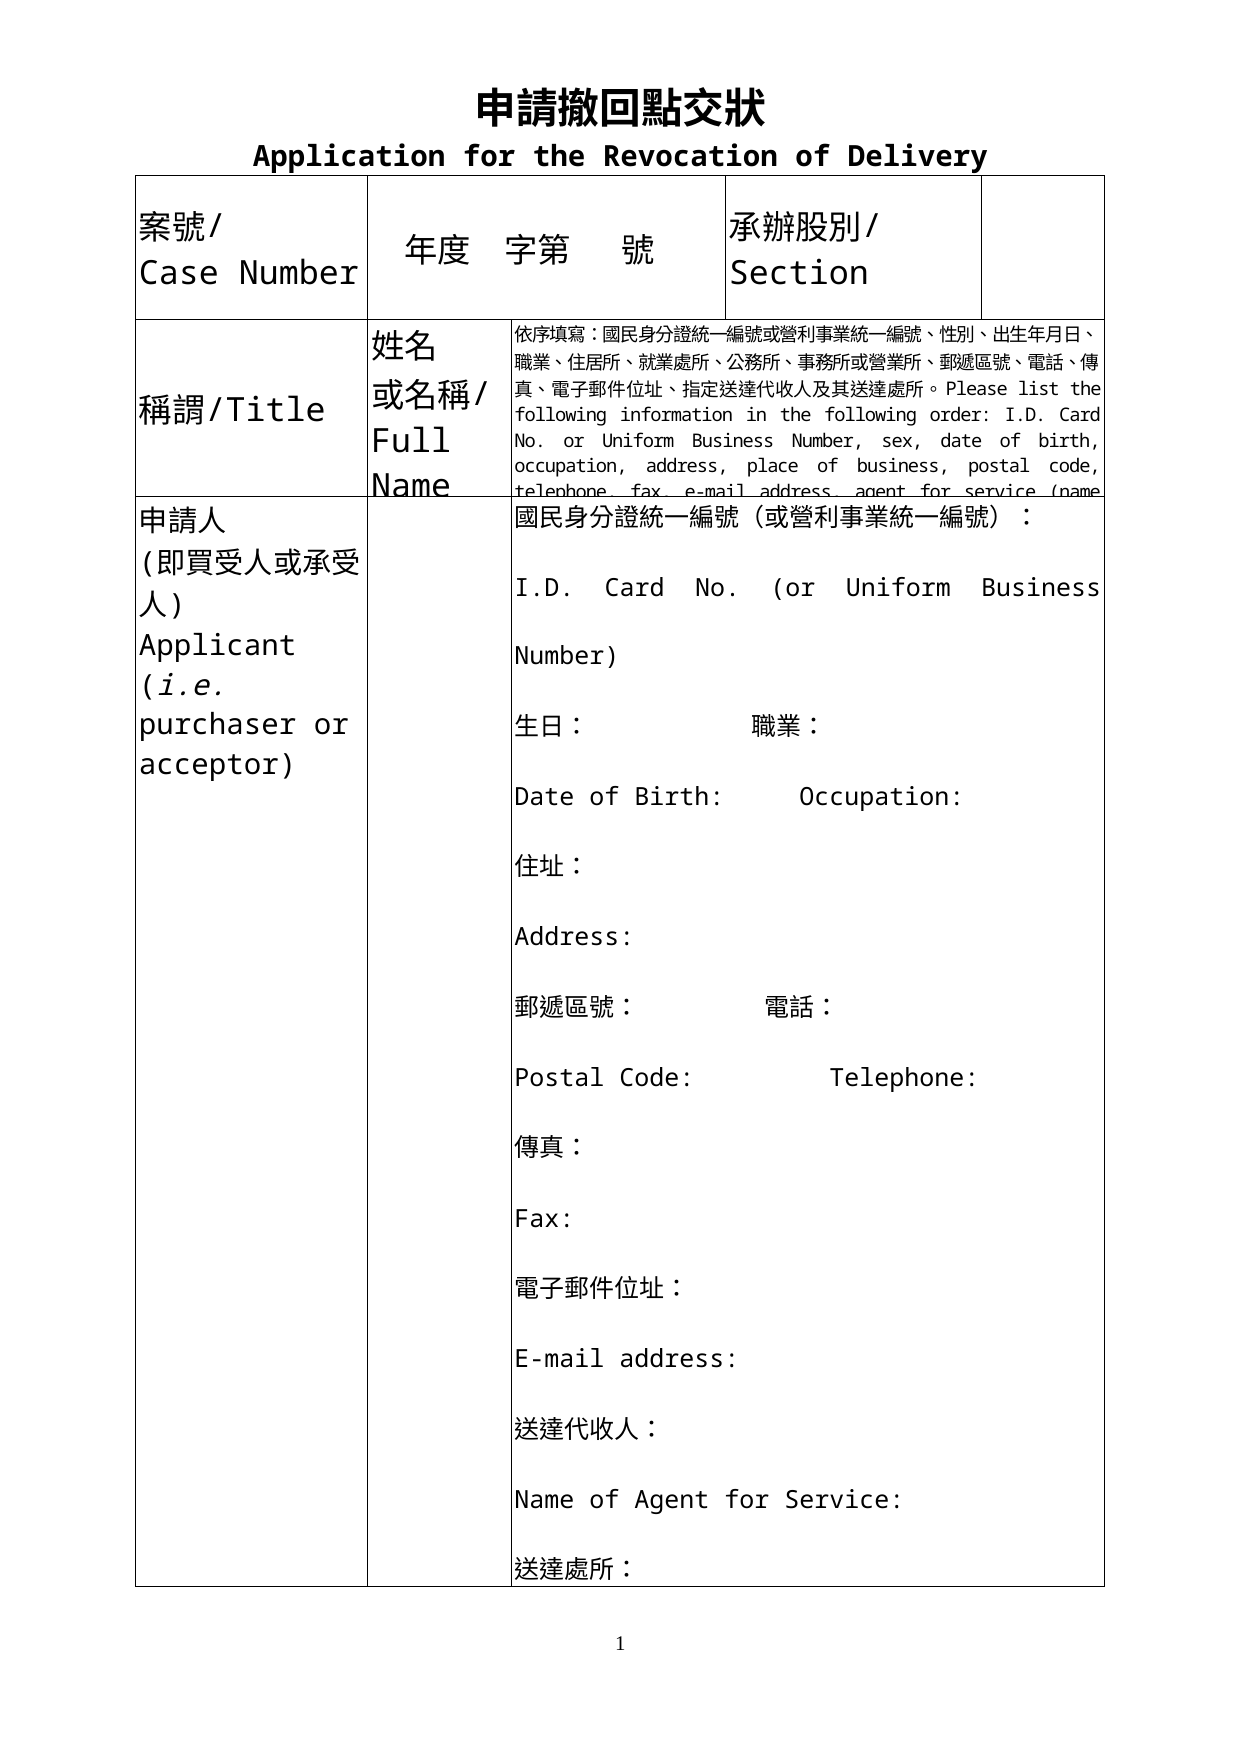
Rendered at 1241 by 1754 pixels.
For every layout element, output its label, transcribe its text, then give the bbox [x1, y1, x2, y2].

table_cell [368, 497, 511, 1586]
table_cell 依序填寫：國民身分證統一編號或營利事業統一編號、性別、出生年月日、職業、住居所、就業處所、公務所、事務所或營業所、郵遞區號、電話、傳真、電子郵件位址、指定送達代收人及其送達處所。Please list the following information in the following order: I.D. Card No. or Uniform Business Number, sex, date of birth, occupation, address, place of business, postal code, telephone, fax, e-mail address, agent for service (name and address). [512, 320, 1104, 496]
text 申請撤回點交狀 [75, 75, 1165, 135]
table_cell 申請人 (即買受人或承受人) Applicant (i.e. purchaser or acceptor) [136, 497, 367, 1586]
table_cell 姓名 或名稱/ Full Name [368, 320, 511, 496]
table_header 年度 字第 號 [368, 176, 725, 319]
table_cell 稱謂/Title [136, 320, 367, 496]
table_header 承辦股別/ Section [726, 176, 981, 319]
table_header 案號/ Case Number [136, 176, 367, 319]
table_header [982, 176, 1104, 319]
text Application for the Revocation of Delivery [75, 135, 1165, 175]
table_cell 國民身分證統一編號（或營利事業統一編號）： I.D. Card No. (or Uniform Business Number) 生日： 職業： Date of Birth: Occupation: 住址： Address: 郵遞區號： 電話： Postal Code: Telephone: 傳真： Fax: 電子郵件位址： E-mail address: 送達代收人： Name of Agent for Service: 送達處所： [512, 497, 1104, 1586]
